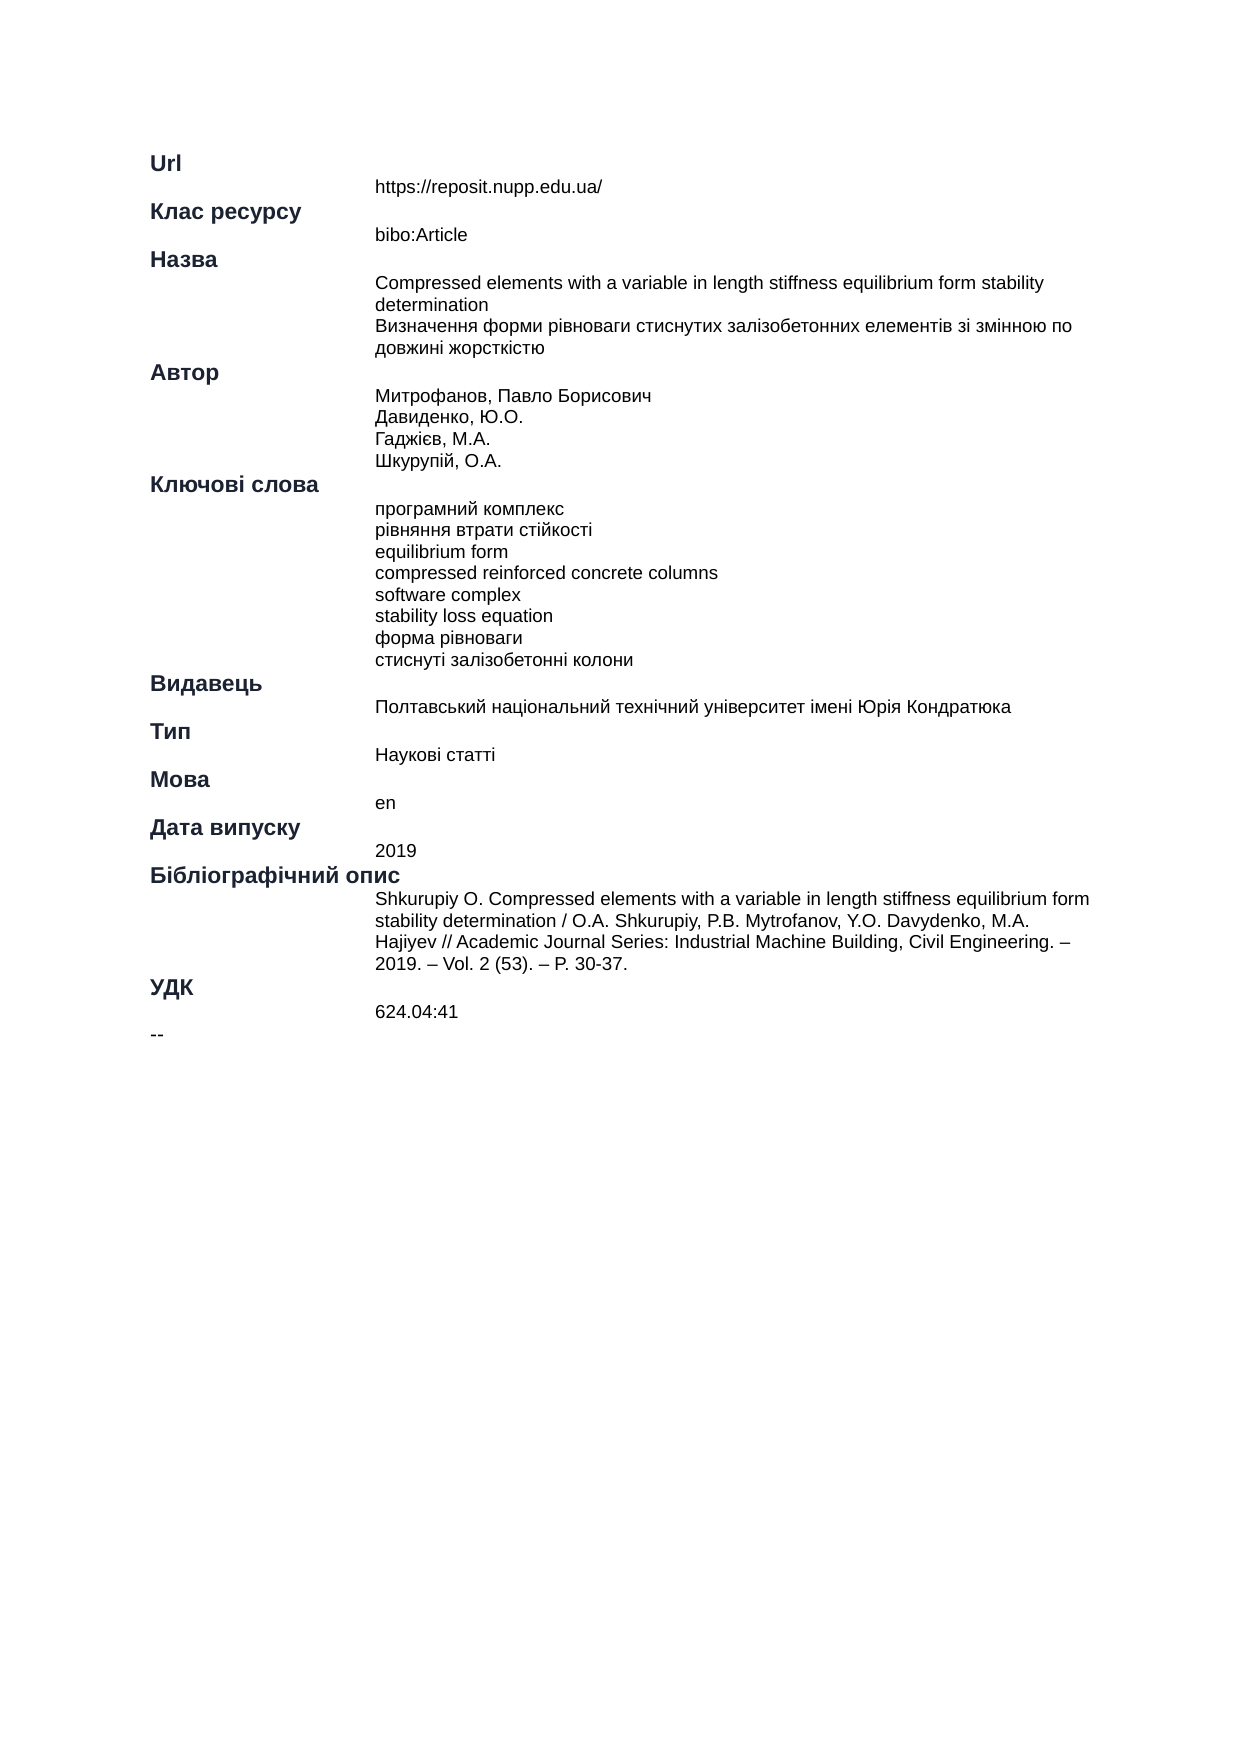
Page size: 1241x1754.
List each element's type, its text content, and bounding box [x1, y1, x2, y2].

text Ключові слова [150, 471, 1090, 497]
text Бібліографічний опис [150, 862, 1090, 888]
text Гаджієв, М.А. [375, 428, 1090, 449]
text Шкурупій, О.А. [375, 449, 1090, 471]
text Compressed elements with a variable in length stiffness equilibrium form stability determination [375, 272, 1090, 315]
text Url [150, 150, 1090, 176]
text compressed reinforced concrete columns [375, 562, 1090, 584]
text stability loss equation [375, 605, 1090, 627]
text стиснуті залізобетонні колони [375, 648, 1090, 670]
text УДК [150, 974, 1090, 1001]
text Наукові статті [375, 744, 1090, 766]
text Видавець [150, 670, 1090, 696]
text equilibrium form [375, 541, 1090, 562]
text 2019 [375, 840, 1090, 862]
text software complex [375, 584, 1090, 605]
text Shkurupiy O. Compressed elements with a variable in length stiffness equilibrium form stability determination / O.A. Shkurupiy, P.B. Mytrofanov, Y.O. Davydenko, M.A. Hajiyev // Academic Journal Series: Industrial Machine Building, Civil Engineering. – 2019. – Vol. 2 (53). – P. 30-37. [375, 888, 1090, 974]
text рівняння втрати стійкості [375, 519, 1090, 541]
text Дата випуску [150, 814, 1090, 840]
text 624.04:41 [375, 1001, 1090, 1022]
text Клас ресурсу [150, 198, 1090, 224]
text https://reposit.nupp.edu.ua/ [375, 176, 1090, 198]
text en [375, 792, 1090, 814]
text програмний комплекс [375, 497, 1090, 519]
text Давиденко, Ю.О. [375, 406, 1090, 428]
text -- [150, 1022, 1090, 1046]
text Полтавський національний технічний університет імені Юрія Кондратюка [375, 696, 1090, 718]
text Автор [150, 358, 1090, 385]
text Назва [150, 246, 1090, 272]
text Тип [150, 718, 1090, 744]
text Мова [150, 766, 1090, 792]
text Митрофанов, Павло Борисович [375, 385, 1090, 406]
text Визначення форми рівноваги стиснутих залізобетонних елементів зі змінною по довжині жорсткістю [375, 315, 1090, 358]
text форма рівноваги [375, 627, 1090, 648]
text bibo:Article [375, 224, 1090, 246]
